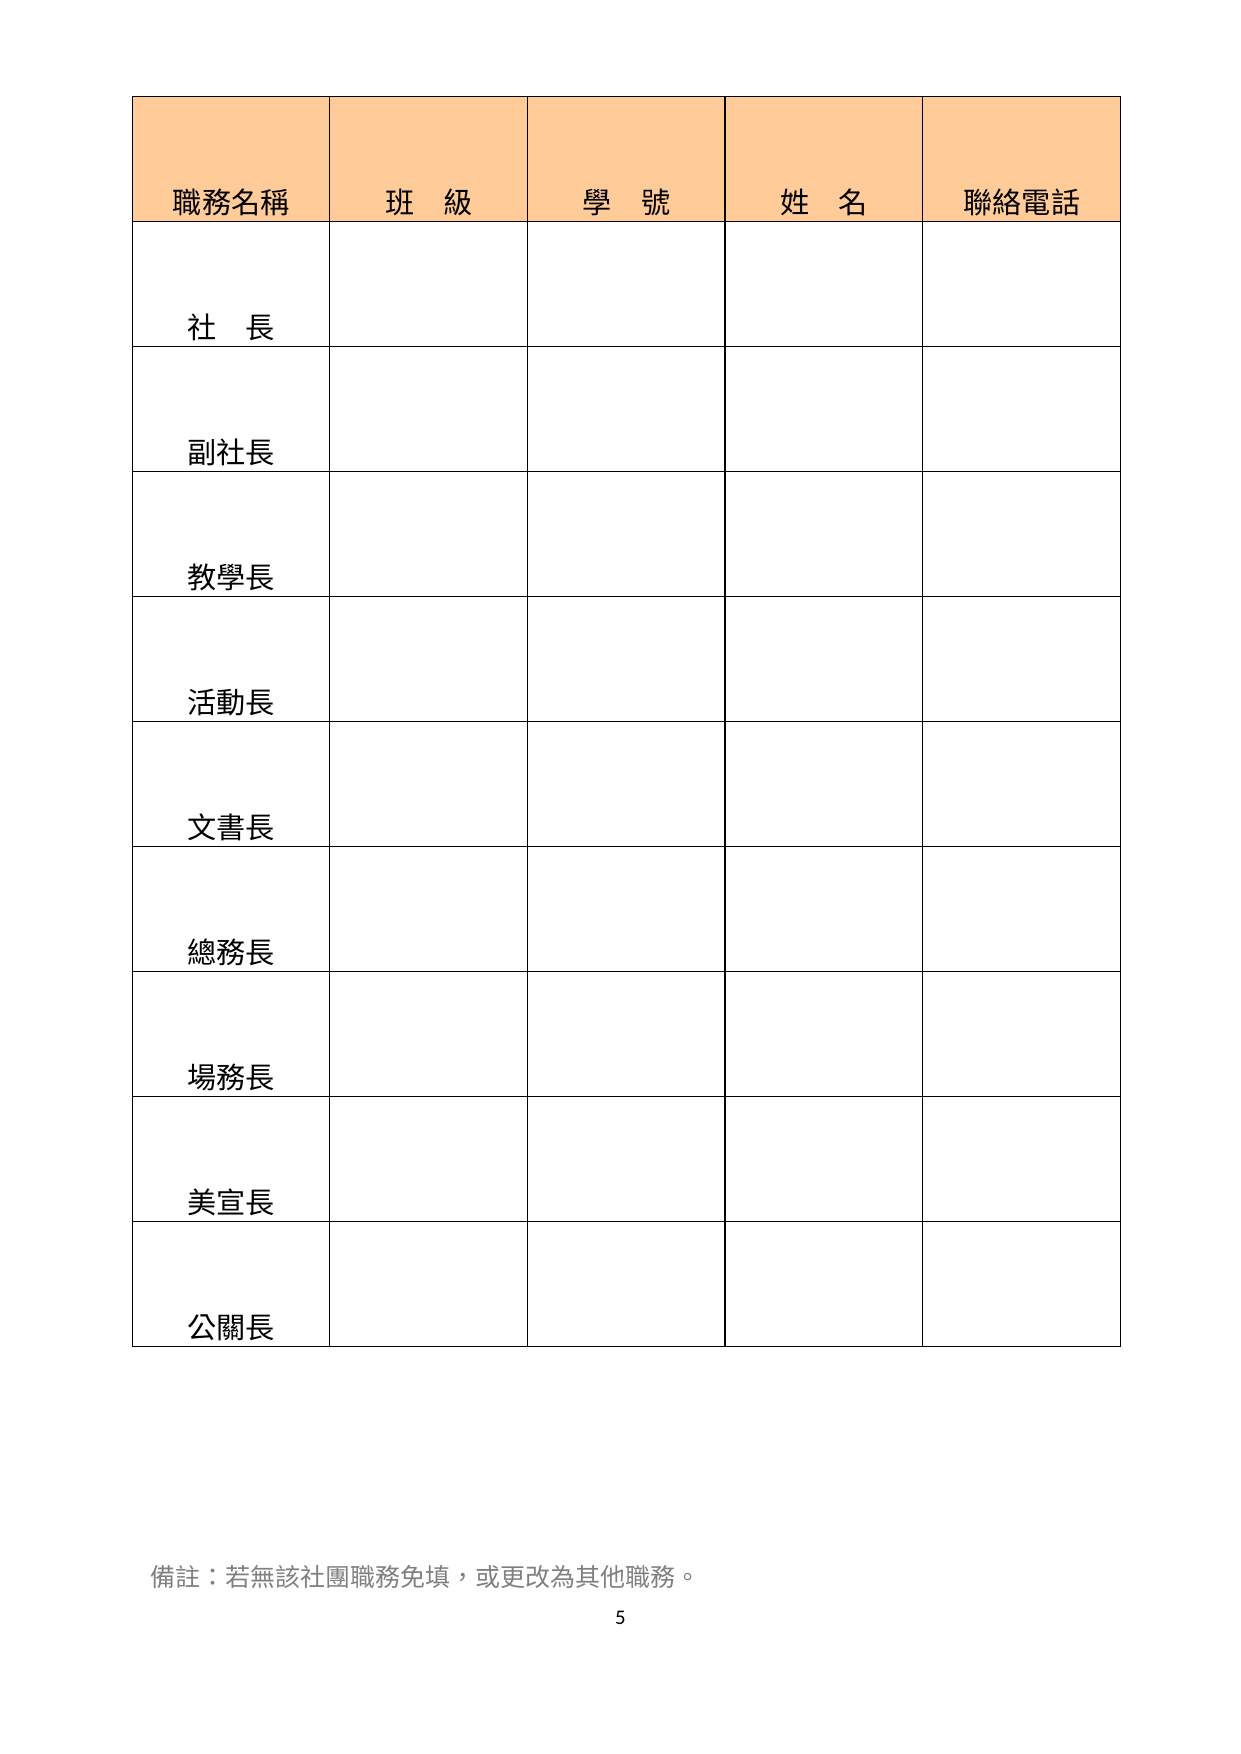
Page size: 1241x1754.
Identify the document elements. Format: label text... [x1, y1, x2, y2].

table_header 班 級 [330, 97, 527, 221]
table_cell [330, 847, 527, 971]
table_header 學 號 [528, 97, 724, 221]
table_cell [726, 347, 922, 471]
table_cell [923, 722, 1120, 846]
table_cell [330, 222, 527, 346]
table_cell [726, 1222, 922, 1346]
table_cell [330, 347, 527, 471]
table_cell [923, 1222, 1120, 1346]
table_cell 總務長 [133, 847, 329, 971]
table_cell [726, 597, 922, 721]
table_cell [923, 847, 1120, 971]
table_cell [528, 722, 724, 846]
table_cell 文書長 [133, 722, 329, 846]
table_cell [330, 472, 527, 596]
table_header 聯絡電話 [923, 97, 1120, 221]
table_cell [923, 597, 1120, 721]
table_cell 公關長 [133, 1222, 329, 1346]
table_cell [726, 1097, 922, 1221]
text 備註：若無該社團職務免填，或更改為其他職務。 [150, 1534, 1090, 1596]
table_cell 場務長 [133, 972, 329, 1096]
table_cell [726, 847, 922, 971]
table_cell [528, 597, 724, 721]
table_cell [330, 597, 527, 721]
table_cell 副社長 [133, 347, 329, 471]
table_cell [330, 972, 527, 1096]
table_cell [528, 972, 724, 1096]
table_cell 教學長 [133, 472, 329, 596]
table_cell [923, 472, 1120, 596]
table_cell [726, 472, 922, 596]
table_cell 美宣長 [133, 1097, 329, 1221]
table_cell [726, 222, 922, 346]
table_cell 社 長 [133, 222, 329, 346]
table_cell [528, 847, 724, 971]
table_cell [923, 1097, 1120, 1221]
table_cell [923, 347, 1120, 471]
table_cell [726, 722, 922, 846]
table_cell [923, 972, 1120, 1096]
table_cell [528, 222, 724, 346]
table_cell [528, 1097, 724, 1221]
table_cell [330, 1222, 527, 1346]
table_cell [528, 1222, 724, 1346]
table_cell [528, 472, 724, 596]
table_cell [330, 722, 527, 846]
table_header 職務名稱 [133, 97, 329, 221]
table_cell [923, 222, 1120, 346]
table_cell [528, 347, 724, 471]
table_header 姓 名 [726, 97, 922, 221]
table_cell 活動長 [133, 597, 329, 721]
table_cell [726, 972, 922, 1096]
table_cell [330, 1097, 527, 1221]
